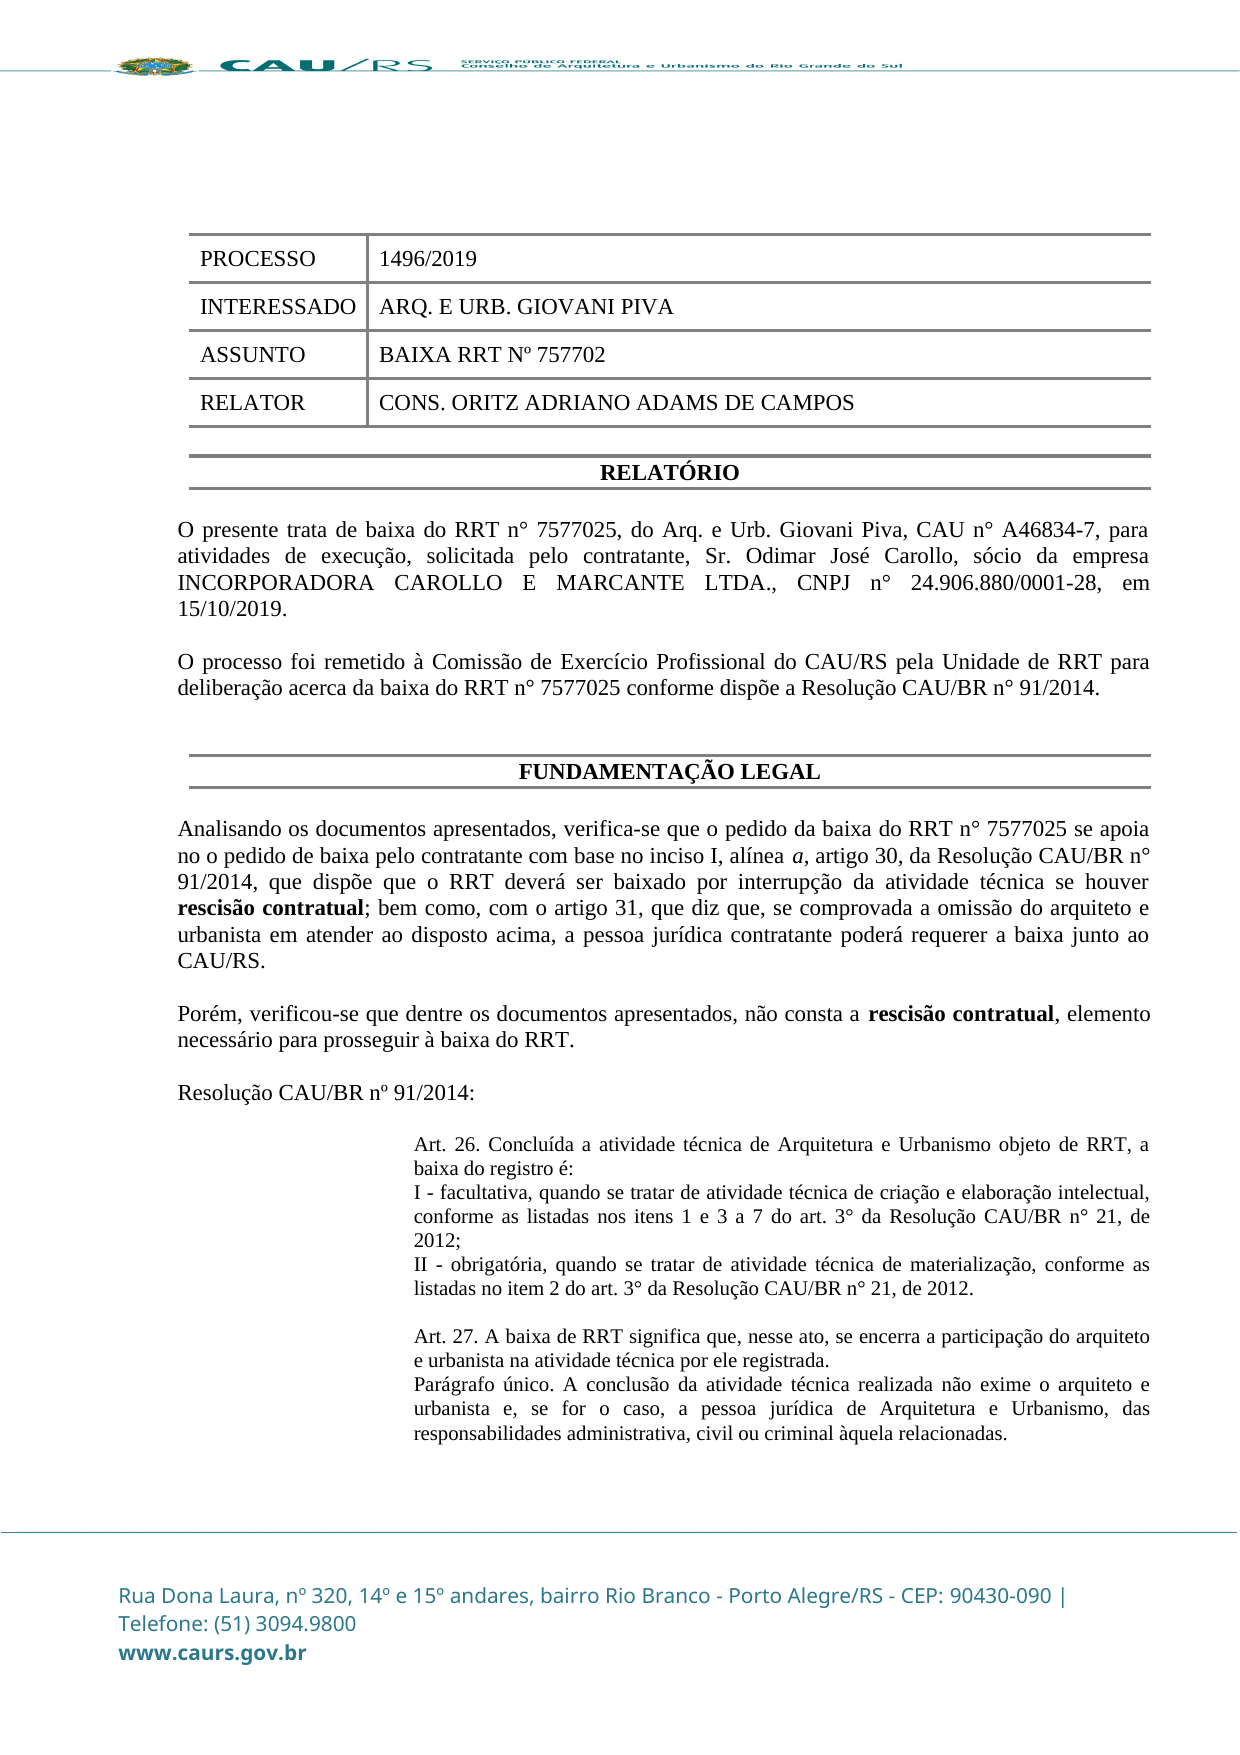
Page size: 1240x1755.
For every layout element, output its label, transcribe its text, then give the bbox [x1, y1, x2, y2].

table_header 1496/2019 [369, 236, 1151, 281]
text Analisando os documentos apresentados, verifica-se que o pedido da baixa do RRT n° 7577025 se apoia no o pedido de baixa pelo contratante com base no inciso I, alínea a, artigo 30, da Resolução CAU/BR n° 91/2014, que dispõe que o RRT deverá ser baixado por interrupção da atividade técnica se houver rescisão contratual; bem como, com o artigo 31, que diz que, se comprovada a omissão do arquiteto e urbanista em atender ao disposto acima, a pessoa jurídica contratante poderá requerer a baixa junto ao CAU/RS. [177, 815, 1151, 973]
text Resolução CAU/BR nº 91/2014: [177, 1079, 1151, 1105]
text Art. 26. Concluída a atividade técnica de Arquitetura e Urbanismo objeto de RRT, a baixa do registro é: [413, 1132, 1151, 1180]
table_header RELATÓRIO [189, 458, 1151, 487]
table_header FUNDAMENTAÇÃO LEGAL [189, 757, 1151, 786]
text O processo foi remetido à Comissão de Exercício Profissional do CAU/RS pela Unidade de RRT para deliberação acerca da baixa do RRT n° 7577025 conforme dispõe a Resolução CAU/BR n° 91/2014. [177, 648, 1151, 701]
table_header PROCESSO [189, 236, 366, 281]
table_cell BAIXA RRT Nº 757702 [369, 332, 1151, 377]
text Porém, verificou-se que dentre os documentos apresentados, não consta a rescisão contratual, elemento necessário para prosseguir à baixa do RRT. [177, 1000, 1151, 1053]
text I - facultativa, quando se tratar de atividade técnica de criação e elaboração intelectual, conforme as listadas nos itens 1 e 3 a 7 do art. 3° da Resolução CAU/BR n° 21, de 2012; [413, 1180, 1151, 1252]
table_cell ARQ. E URB. GIOVANI PIVA [369, 284, 1151, 329]
text II - obrigatória, quando se tratar de atividade técnica de materialização, conforme as listadas no item 2 do art. 3° da Resolução CAU/BR n° 21, de 2012. [413, 1252, 1151, 1300]
table_cell INTERESSADO [189, 284, 366, 329]
table_cell RELATOR [189, 380, 366, 425]
table_cell CONS. ORITZ ADRIANO ADAMS DE CAMPOS [369, 380, 1151, 425]
text Art. 27. A baixa de RRT significa que, nesse ato, se encerra a participação do arquiteto e urbanista na atividade técnica por ele registrada. [413, 1324, 1151, 1372]
text O presente trata de baixa do RRT n° 7577025, do Arq. e Urb. Giovani Piva, CAU n° A46834-7, para atividades de execução, solicitada pelo contratante, Sr. Odimar José Carollo, sócio da empresa INCORPORADORA CAROLLO E MARCANTE LTDA., CNPJ n° 24.906.880/0001-28, em 15/10/2019. [177, 516, 1151, 622]
table_cell ASSUNTO [189, 332, 366, 377]
text Parágrafo único. A conclusão da atividade técnica realizada não exime o arquiteto e urbanista e, se for o caso, a pessoa jurídica de Arquitetura e Urbanismo, das responsabilidades administrativa, civil ou criminal àquela relacionadas. [413, 1372, 1151, 1444]
